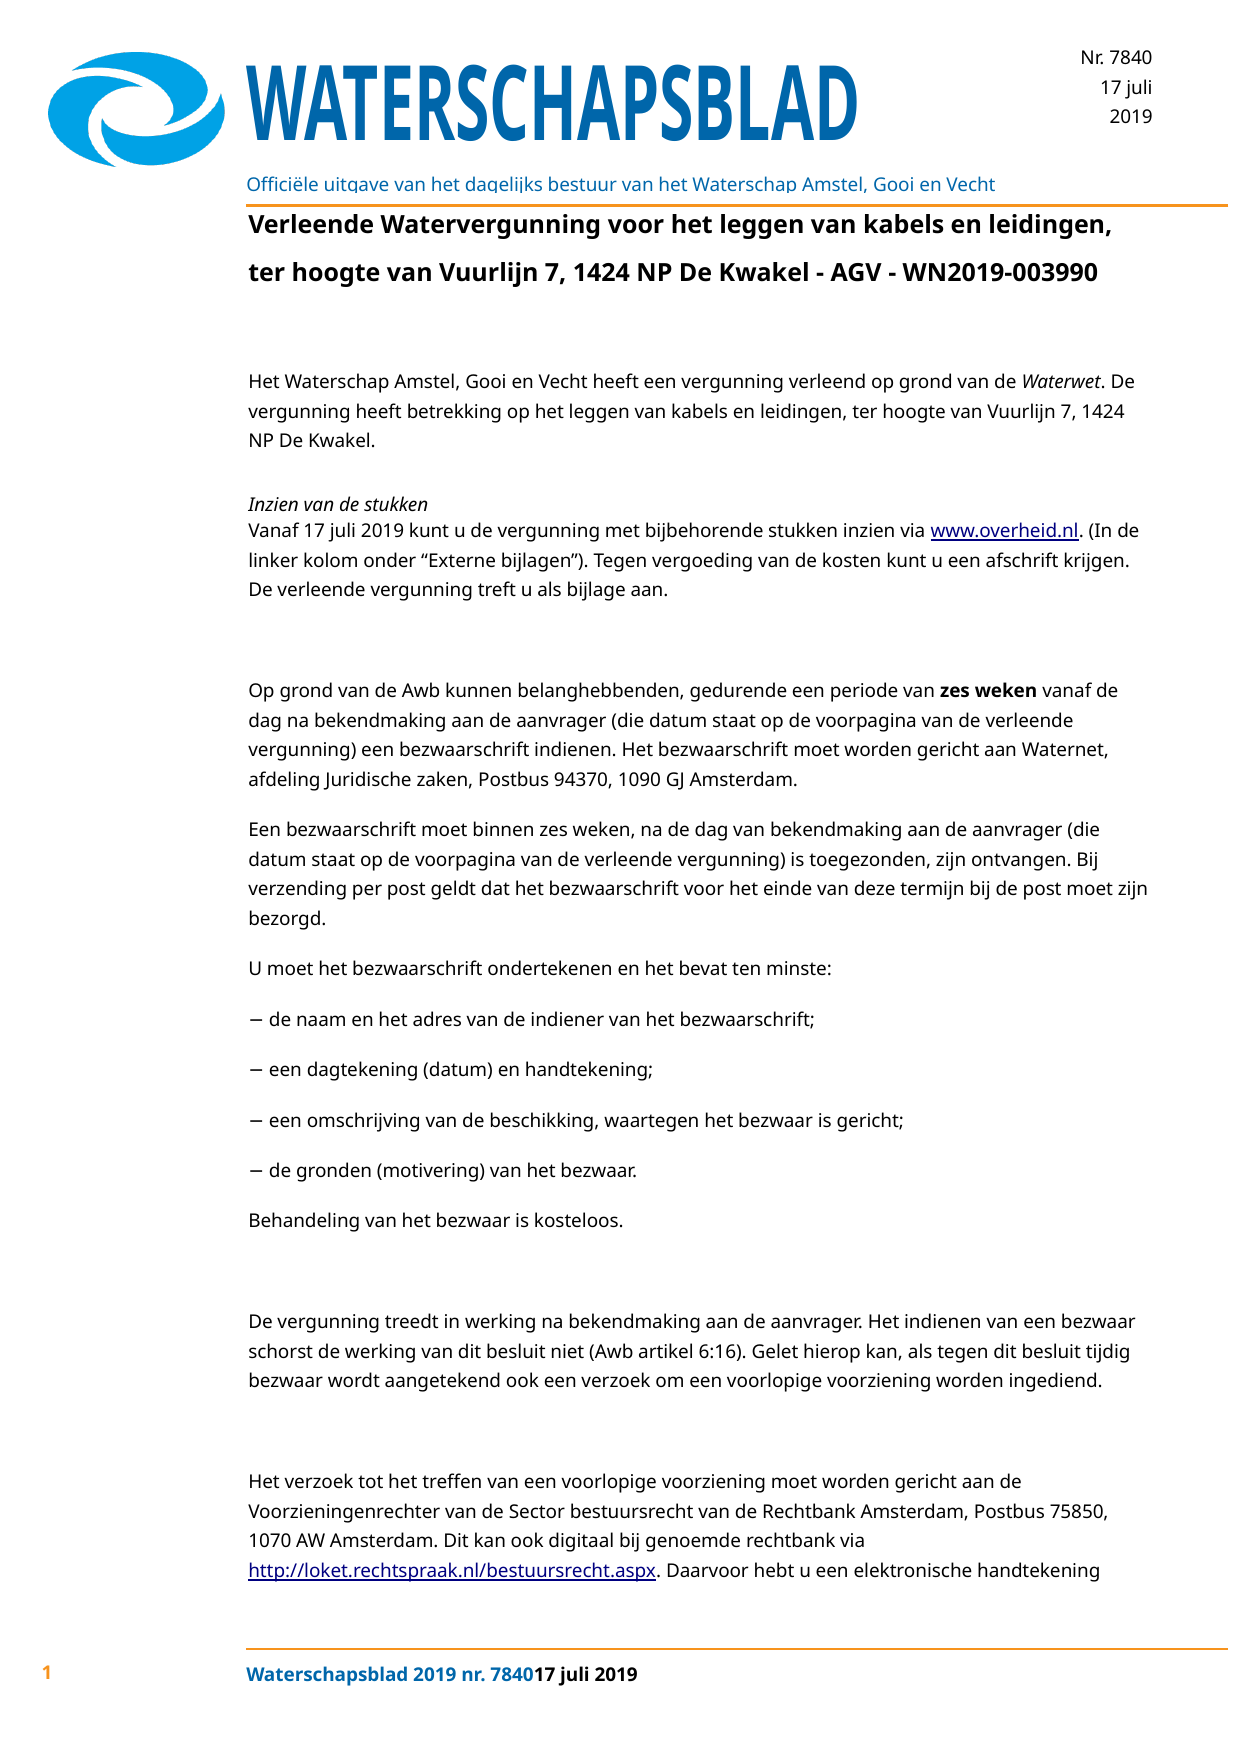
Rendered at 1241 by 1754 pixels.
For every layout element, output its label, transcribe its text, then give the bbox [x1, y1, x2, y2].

text Behandeling van het bezwaar is kosteloos. [248, 1208, 1152, 1233]
text Verleende Watervergunning voor het leggen van kabels en leidingen, ter hoogte van Vuurlijn 7, 1424 NP De Kwakel - AGV - WN2019-003990 [248, 207, 1152, 288]
text U moet het bezwaarschrift ondertekenen en het bevat ten minste: [248, 956, 1152, 981]
text − een omschrijving van de beschikking, waartegen het bezwaar is gericht; [248, 1107, 1152, 1132]
text Het Waterschap Amstel, Gooi en Vecht heeft een vergunning verleend op grond van de Waterwet. De vergunning heeft betrekking op het leggen van kabels en leidingen, ter hoogte van Vuurlijn 7, 1424 NP De Kwakel. [248, 368, 1152, 453]
text − de naam en het adres van de indiener van het bezwaarschrift; [248, 1006, 1152, 1032]
text Een bezwaarschrift moet binnen zes weken, na de dag van bekendmaking aan de aanvrager (die datum staat op de voorpagina van de verleende vergunning) is toegezonden, zijn ontvangen. Bij verzending per post geldt dat het bezwaarschrift voor het einde van deze termijn bij de post moet zijn bezorgd. [248, 816, 1152, 931]
text Vanaf 17 juli 2019 kunt u de vergunning met bijbehorende stukken inzien via www.overheid.nl. (In de linker kolom onder “Externe bijlagen”). Tegen vergoeding van de kosten kunt u een afschrift krijgen. De verleende vergunning treft u als bijlage aan. [248, 517, 1152, 602]
text De vergunning treedt in werking na bekendmaking aan de aanvrager. Het indienen van een bezwaar schorst de werking van dit besluit niet (Awb artikel 6:16). Gelet hierop kan, als tegen dit besluit tijdig bezwaar wordt aangetekend ook een verzoek om een voorlopige voorziening worden ingediend. [248, 1308, 1152, 1393]
text Het verzoek tot het treffen van een voorlopige voorziening moet worden gericht aan de Voorzieningenrechter van de Sector bestuursrecht van de Rechtbank Amsterdam, Postbus 75850, 1070 AW Amsterdam. Dit kan ook digitaal bij genoemde rechtbank via http://loket.rechtspraak.nl/bestuursrecht.aspx. Daarvoor hebt u een elektronische handtekening [248, 1468, 1152, 1583]
text − een dagtekening (datum) en handtekening; [248, 1056, 1152, 1082]
text Op grond van de Awb kunnen belanghebbenden, gedurende een periode van zes weken vanaf de dag na bekendmaking aan de aanvrager (die datum staat op de voorpagina van de verleende vergunning) een bezwaarschrift indienen. Het bezwaarschrift moet worden gericht aan Waternet, afdeling Juridische zaken, Postbus 94370, 1090 GJ Amsterdam. [248, 677, 1152, 792]
text Inzien van de stukken [248, 491, 1152, 517]
text − de gronden (motivering) van het bezwaar. [248, 1157, 1152, 1183]
picture [41, 47, 231, 172]
